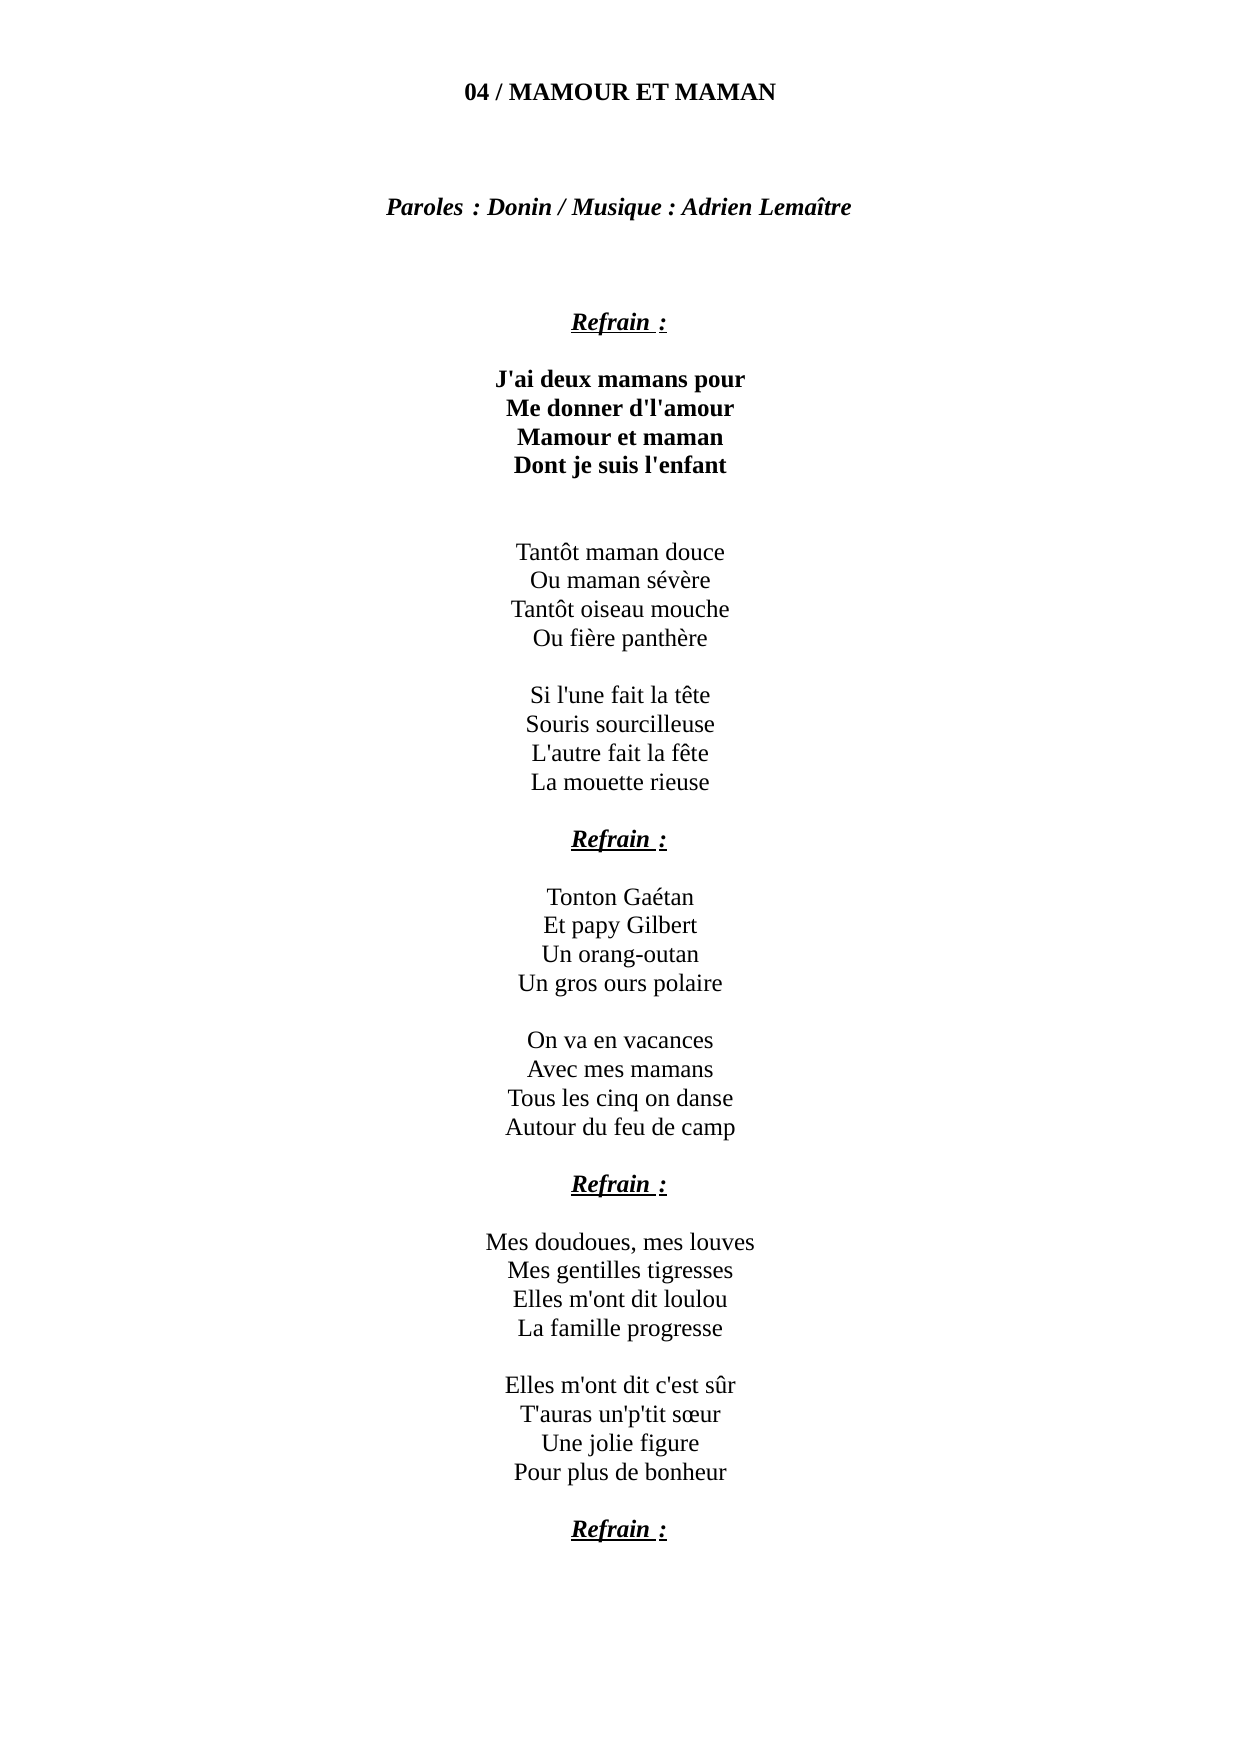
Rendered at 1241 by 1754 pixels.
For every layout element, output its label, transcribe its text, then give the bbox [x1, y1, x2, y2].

text Refrain : [118, 824, 1122, 853]
text Refrain : [118, 1514, 1122, 1543]
text J'ai deux mamans pour [118, 364, 1122, 393]
text La famille progresse [118, 1313, 1122, 1342]
text Tous les cinq on danse [118, 1083, 1122, 1112]
text Ou fière panthère [118, 623, 1122, 652]
text Un orang-outan [118, 939, 1122, 968]
text Mes doudoues, mes louves [118, 1227, 1122, 1256]
text Refrain : [118, 307, 1122, 336]
text Tantôt maman douce [118, 537, 1122, 566]
text Ou maman sévère [118, 566, 1122, 594]
text Souris sourcilleuse [118, 709, 1122, 738]
text Avec mes mamans [118, 1054, 1122, 1083]
text Tonton Gaétan [118, 882, 1122, 911]
text Dont je suis l'enfant [118, 451, 1122, 479]
text Refrain : [118, 1169, 1122, 1198]
text Me donner d'l'amour [118, 393, 1122, 422]
text Paroles : Donin / Musique : Adrien Lemaître [118, 192, 1122, 221]
text Une jolie figure [118, 1428, 1122, 1457]
text T'auras un'p'tit sœur [118, 1399, 1122, 1428]
text Pour plus de bonheur [118, 1457, 1122, 1486]
text Elles m'ont dit loulou [118, 1284, 1122, 1313]
text Mes gentilles tigresses [118, 1256, 1122, 1284]
text Tantôt oiseau mouche [118, 594, 1122, 623]
text Autour du feu de camp [118, 1112, 1122, 1141]
text La mouette rieuse [118, 767, 1122, 796]
text Elles m'ont dit c'est sûr [118, 1371, 1122, 1399]
subtitle 04 / MAMOUR ET MAMAN [118, 77, 1122, 106]
text Mamour et maman [118, 422, 1122, 451]
text On va en vacances [118, 1026, 1122, 1054]
text Et papy Gilbert [118, 911, 1122, 939]
text Un gros ours polaire [118, 968, 1122, 997]
text Si l'une fait la tête [118, 681, 1122, 709]
text L'autre fait la fête [118, 738, 1122, 767]
